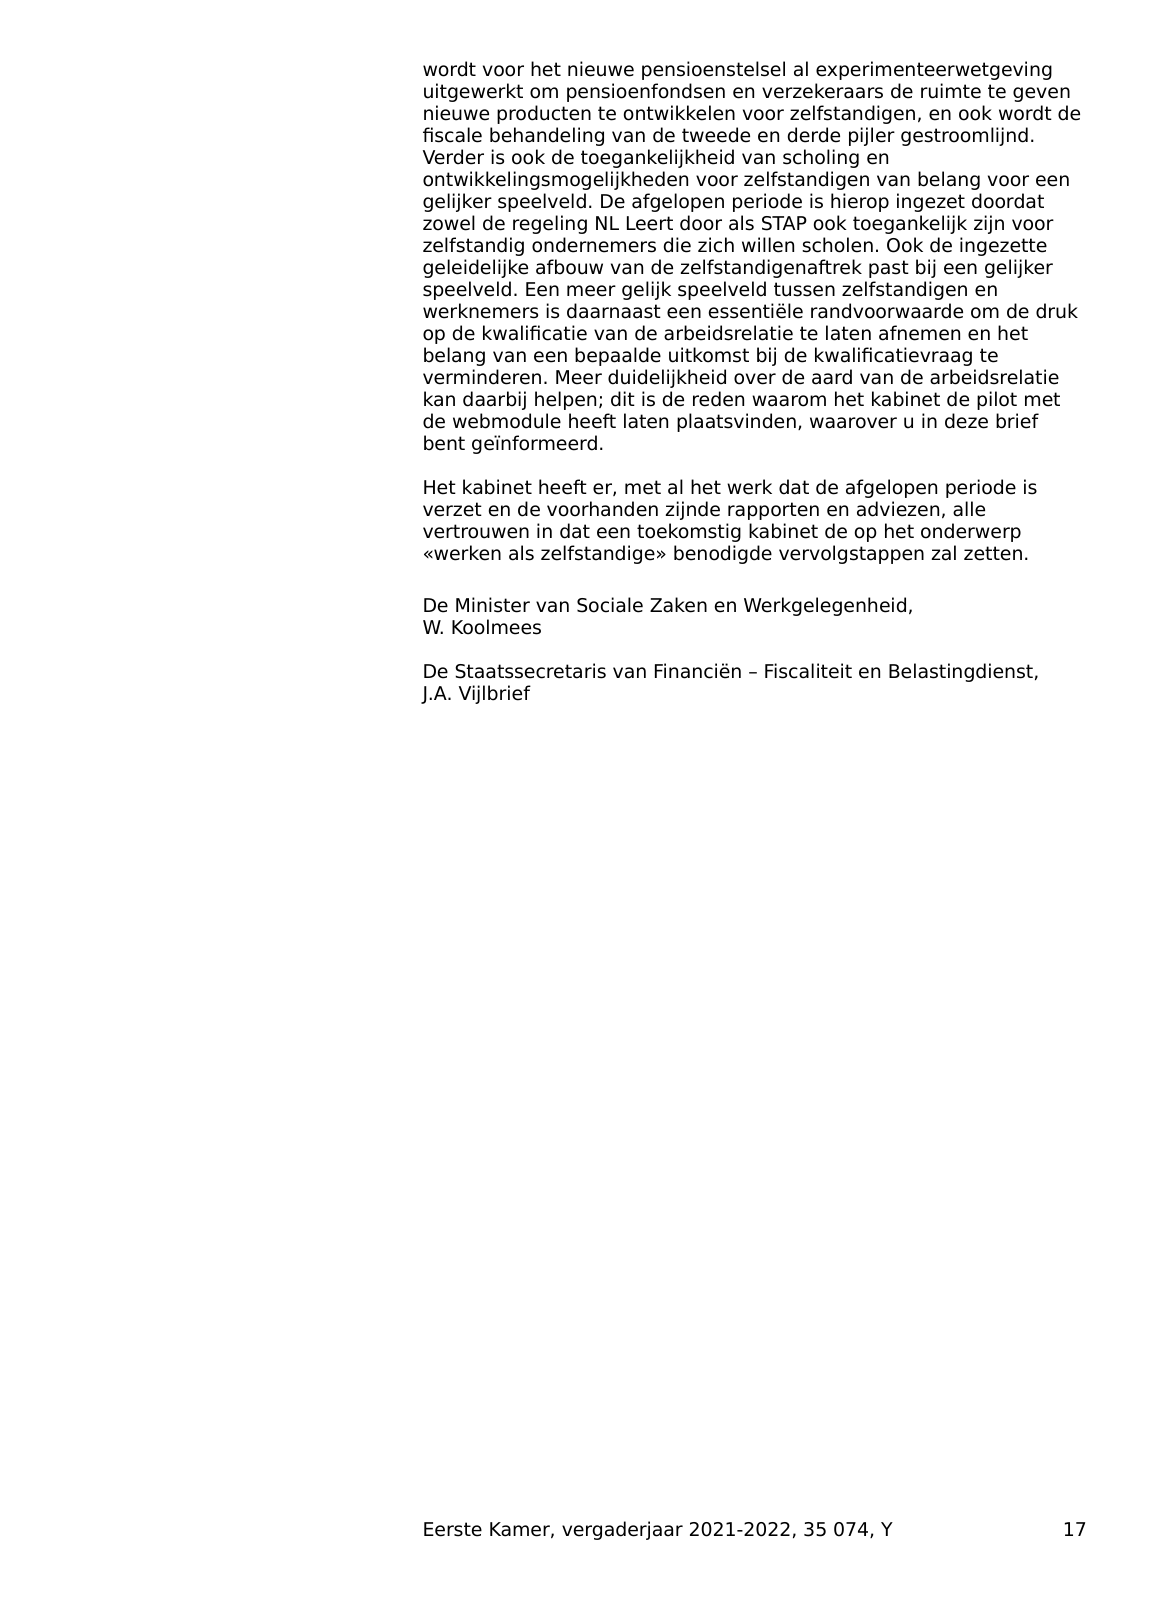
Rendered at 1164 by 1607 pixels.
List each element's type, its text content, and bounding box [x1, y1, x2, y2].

text De Staatssecretaris van Financiën – Fiscaliteit en Belastingdienst, J.A. Vijlbrief [422, 661, 1087, 705]
text wordt voor het nieuwe pensioenstelsel al experimenteerwetgeving uitgewerkt om pensioenfondsen en verzekeraars de ruimte te geven nieuwe producten te ontwikkelen voor zelfstandigen, en ook wordt de fiscale behandeling van de tweede en derde pijler gestroomlijnd. Verder is ook de toegankelijkheid van scholing en ontwikkelingsmogelijkheden voor zelfstandigen van belang voor een gelijker speelveld. De afgelopen periode is hierop ingezet doordat zowel de regeling NL Leert door als STAP ook toegankelijk zijn voor zelfstandig ondernemers die zich willen scholen. Ook de ingezette geleidelijke afbouw van de zelfstandigenaftrek past bij een gelijker speelveld. Een meer gelijk speelveld tussen zelfstandigen en werknemers is daarnaast een essentiële randvoorwaarde om de druk op de kwalificatie van de arbeidsrelatie te laten afnemen en het belang van een bepaalde uitkomst bij de kwalificatievraag te verminderen. Meer duidelijkheid over de aard van de arbeidsrelatie kan daarbij helpen; dit is de reden waarom het kabinet de pilot met de webmodule heeft laten plaatsvinden, waarover u in deze brief bent geïnformeerd. [422, 59, 1087, 455]
text De Minister van Sociale Zaken en Werkgelegenheid, W. Koolmees [422, 595, 1087, 639]
text Het kabinet heeft er, met al het werk dat de afgelopen periode is verzet en de voorhanden zijnde rapporten en adviezen, alle vertrouwen in dat een toekomstig kabinet de op het onderwerp «werken als zelfstandige» benodigde vervolgstappen zal zetten. [422, 477, 1087, 565]
